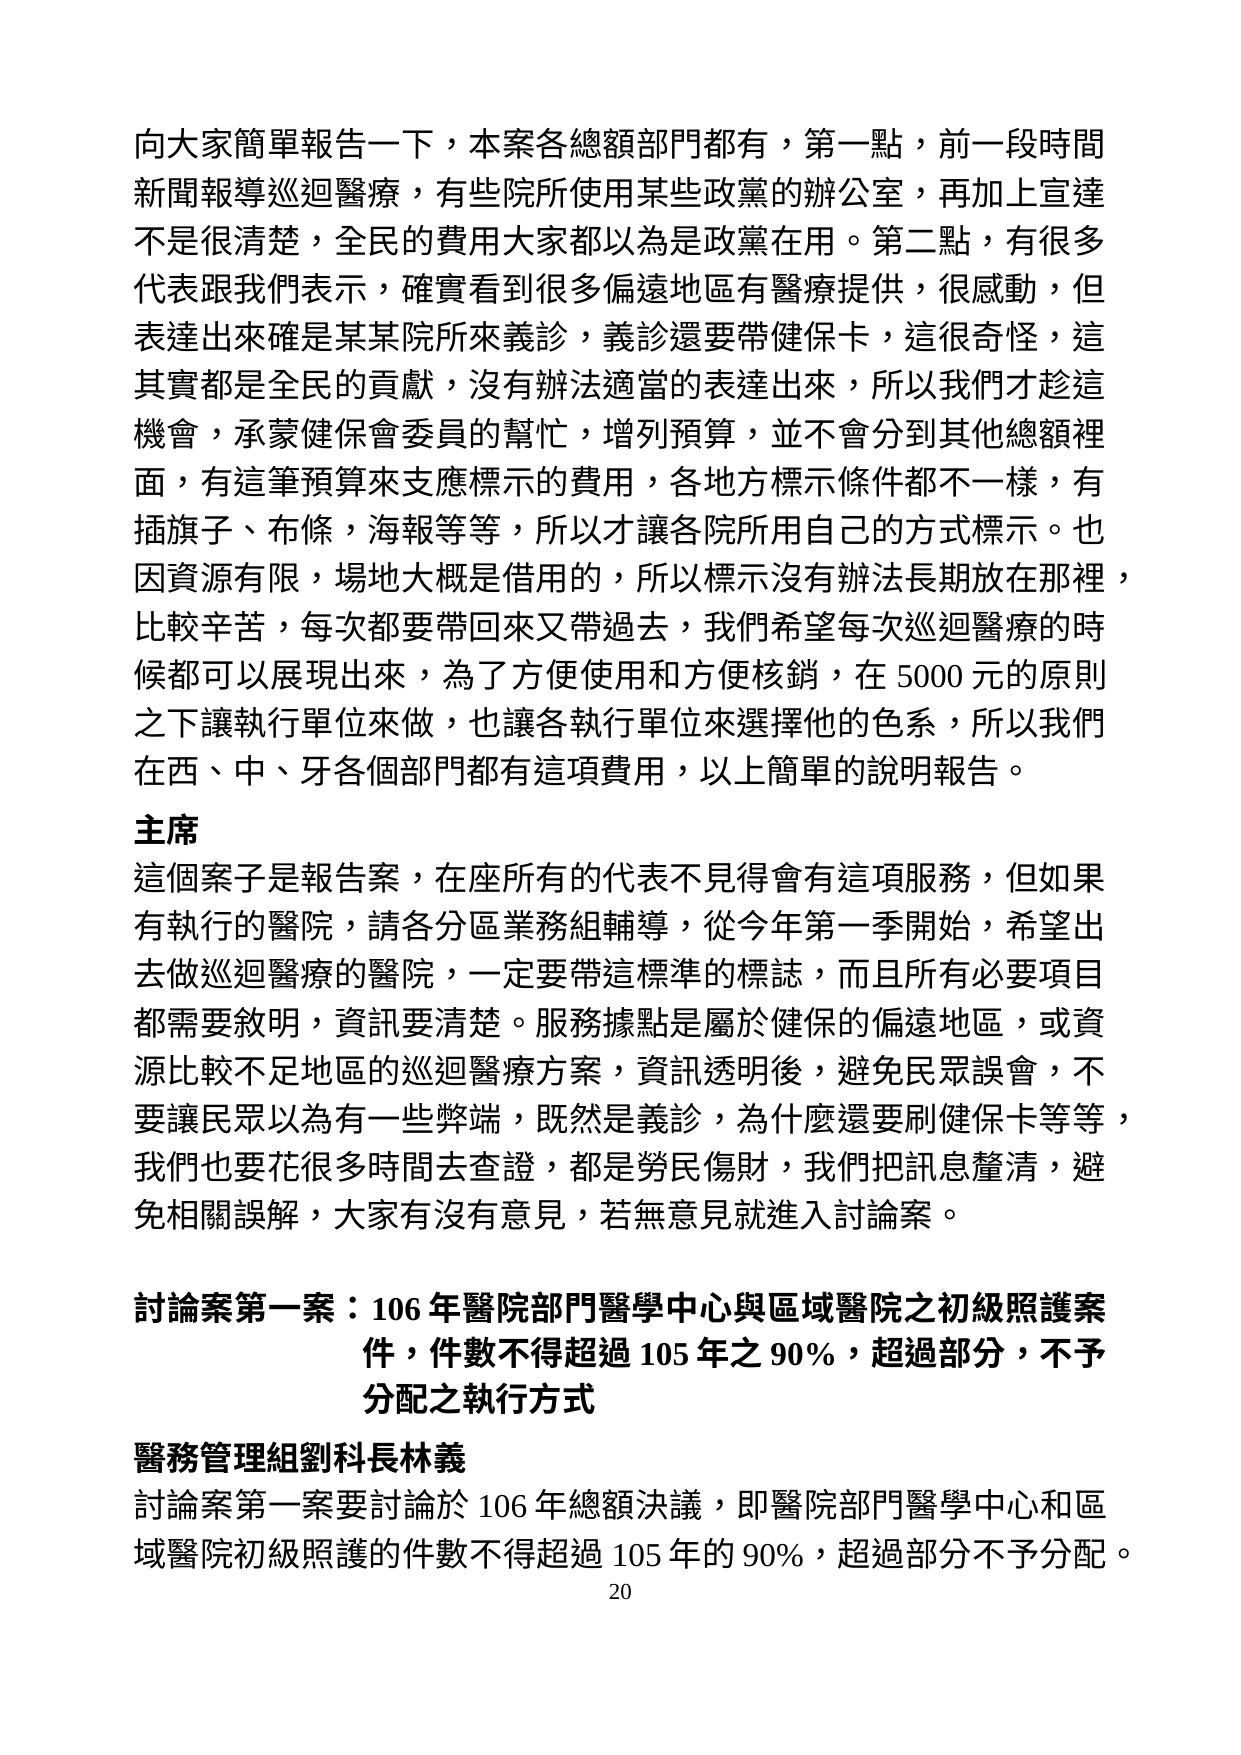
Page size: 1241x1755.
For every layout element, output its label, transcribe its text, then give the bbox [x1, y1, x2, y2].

text 醫務管理組劉科長林義 [133, 1433, 1107, 1479]
text 主席 [133, 806, 1107, 852]
text 討論案第一案：106年醫院部門醫學中心與區域醫院之初級照護案件，件數不得超過105年之90%，超過部分，不予分配之執行方式 [133, 1283, 1107, 1421]
text 這個案子是報告案，在座所有的代表不見得會有這項服務，但如果有執行的醫院，請各分區業務組輔導，從今年第一季開始，希望出去做巡迴醫療的醫院，一定要帶這標準的標誌，而且所有必要項目都需要敘明，資訊要清楚。服務據點是屬於健保的偏遠地區，或資源比較不足地區的巡迴醫療方案，資訊透明後，避免民眾誤會，不要讓民眾以為有一些弊端，既然是義診，為什麼還要刷健保卡等等，我們也要花很多時間去查證，都是勞民傷財，我們把訊息釐清，避免相關誤解，大家有沒有意見，若無意見就進入討論案。 [133, 852, 1107, 1237]
text 向大家簡單報告一下，本案各總額部門都有，第一點，前一段時間新聞報導巡迴醫療，有些院所使用某些政黨的辦公室，再加上宣達不是很清楚，全民的費用大家都以為是政黨在用。第二點，有很多代表跟我們表示，確實看到很多偏遠地區有醫療提供，很感動，但表達出來確是某某院所來義診，義診還要帶健保卡，這很奇怪，這其實都是全民的貢獻，沒有辦法適當的表達出來，所以我們才趁這機會，承蒙健保會委員的幫忙，增列預算，並不會分到其他總額裡面，有這筆預算來支應標示的費用，各地方標示條件都不一樣，有插旗子、布條，海報等等，所以才讓各院所用自己的方式標示。也因資源有限，場地大概是借用的，所以標示沒有辦法長期放在那裡，比較辛苦，每次都要帶回來又帶過去，我們希望每次巡迴醫療的時候都可以展現出來，為了方便使用和方便核銷，在5000元的原則之下讓執行單位來做，也讓各執行單位來選擇他的色系，所以我們在西、中、牙各個部門都有這項費用，以上簡單的說明報告。 [133, 118, 1107, 793]
text 討論案第一案要討論於106年總額決議，即醫院部門醫學中心和區域醫院初級照護的件數不得超過105年的90%，超過部分不予分配。在議程說明二，於11月16日、12月7日、1月5日和2月7日，召開4次會議來討論什麼初級照護的定義，共識是以105年西醫門診申報案件數排名前500項做為討論基礎，經過4次會議的討論，可納106年醫學中心、區域醫院初級照護項目，總共有205項，後來有代表提議一些特殊條件應該要予以排除，總共有10項，其中第9項請兒科醫學會就特定的項目予以排除，兒科醫學會於2月17日函復所勾選的30項。 [133, 1479, 1107, 1576]
